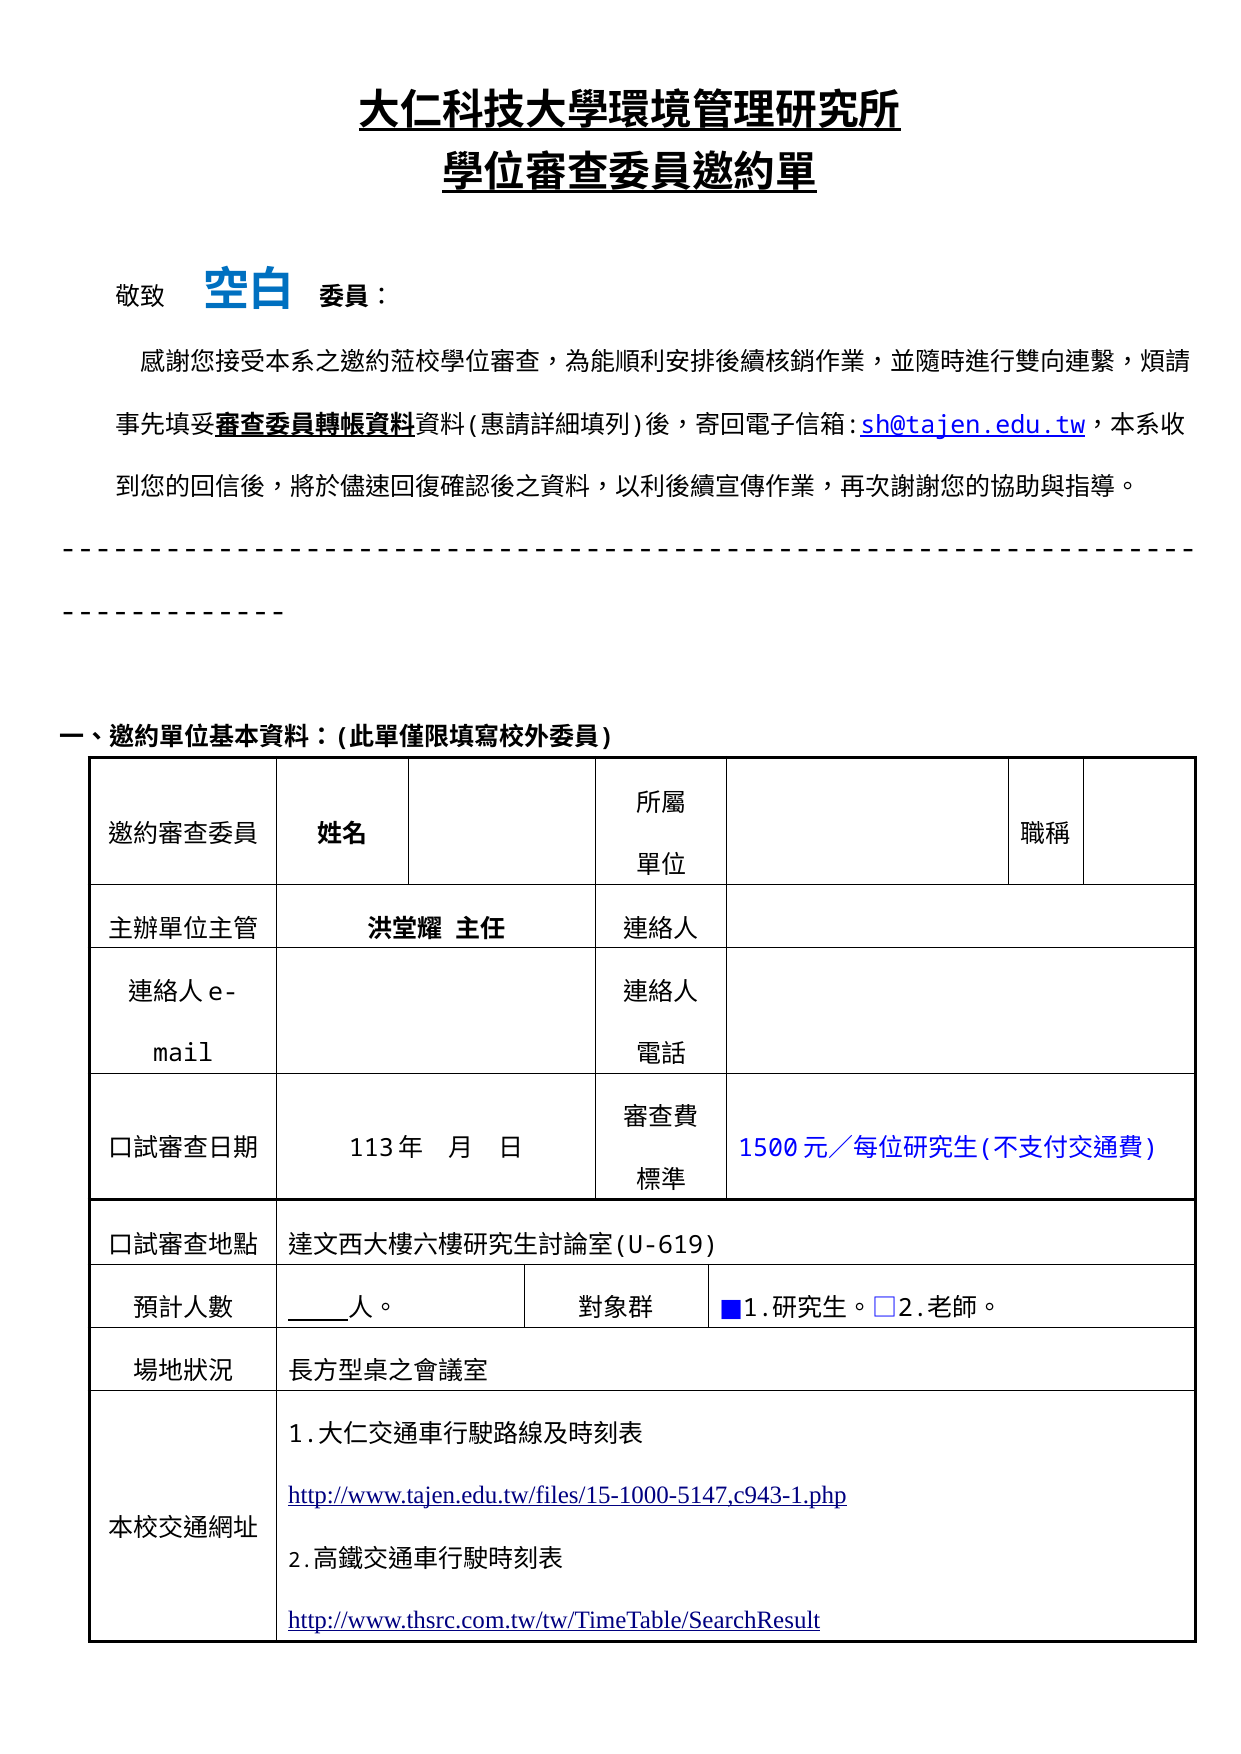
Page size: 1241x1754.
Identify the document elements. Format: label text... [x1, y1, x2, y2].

table_cell 1.大仁交通車行駛路線及時刻表 http://www.tajen.edu.tw/files/15-1000-5147,c943-1.php 2.高鐵交通車行駛時刻表 http://www.thsrc.com.tw/tw/TimeTable/SearchResult [277, 1391, 1194, 1640]
table_header [409, 759, 595, 884]
table_cell 連絡人e-mail [91, 948, 276, 1072]
table_cell 口試審查日期 [91, 1074, 276, 1198]
table_cell ■1.研究生。□2.老師。 [709, 1265, 1194, 1327]
table_cell 對象群 [525, 1265, 708, 1327]
table_header [1084, 759, 1194, 884]
table_cell 預計人數 [91, 1265, 276, 1327]
table_cell 洪堂耀 主任 [277, 885, 595, 947]
table_cell 人。 [277, 1265, 524, 1327]
table_cell 長方型桌之會議室 [277, 1328, 1194, 1390]
table_cell [277, 948, 595, 1072]
text 學位審查委員邀約單 [59, 127, 1200, 189]
table_cell 達文西大樓六樓研究生討論室(U-619) [277, 1201, 1194, 1264]
table_cell 連絡人 電話 [596, 948, 726, 1072]
table_cell [727, 885, 1194, 947]
table_cell 113年 月 日 [277, 1074, 595, 1198]
text 一、邀約單位基本資料：(此單僅限填寫校外委員) [59, 693, 1200, 756]
table_cell 1500元／每位研究生(不支付交通費) [727, 1074, 1194, 1198]
table_cell 審查費 標準 [596, 1074, 726, 1198]
table_cell 連絡人 [596, 885, 726, 947]
table_cell 主辦單位主管 [91, 885, 276, 947]
table_header 邀約審查委員 [91, 759, 276, 884]
table_cell 口試審查地點 [91, 1201, 276, 1264]
text ------------------------------------------------------------------------------ [59, 506, 1200, 631]
table_header 所屬 單位 [596, 759, 726, 884]
text 感謝您接受本系之邀約蒞校學位審查，為能順利安排後續核銷作業，並隨時進行雙向連繫，煩請事先填妥審查委員轉帳資料資料(惠請詳細填列)後，寄回電子信箱:sh@tajen.edu.tw，本系收到您的回信後，將於儘速回復確認後之資料，以利後續宣傳作業，再次謝謝您的協助與指導。 [115, 318, 1200, 506]
table_header 職稱 [1009, 759, 1083, 884]
table_cell 場地狀況 [91, 1328, 276, 1390]
table_cell 本校交通網址 [91, 1391, 276, 1640]
table_header [727, 759, 1008, 884]
text 敬致 空白 委員： [59, 252, 1200, 318]
table_cell [727, 948, 1194, 1072]
text 大仁科技大學環境管理研究所 [59, 64, 1200, 127]
table_header 姓名 [277, 759, 408, 884]
